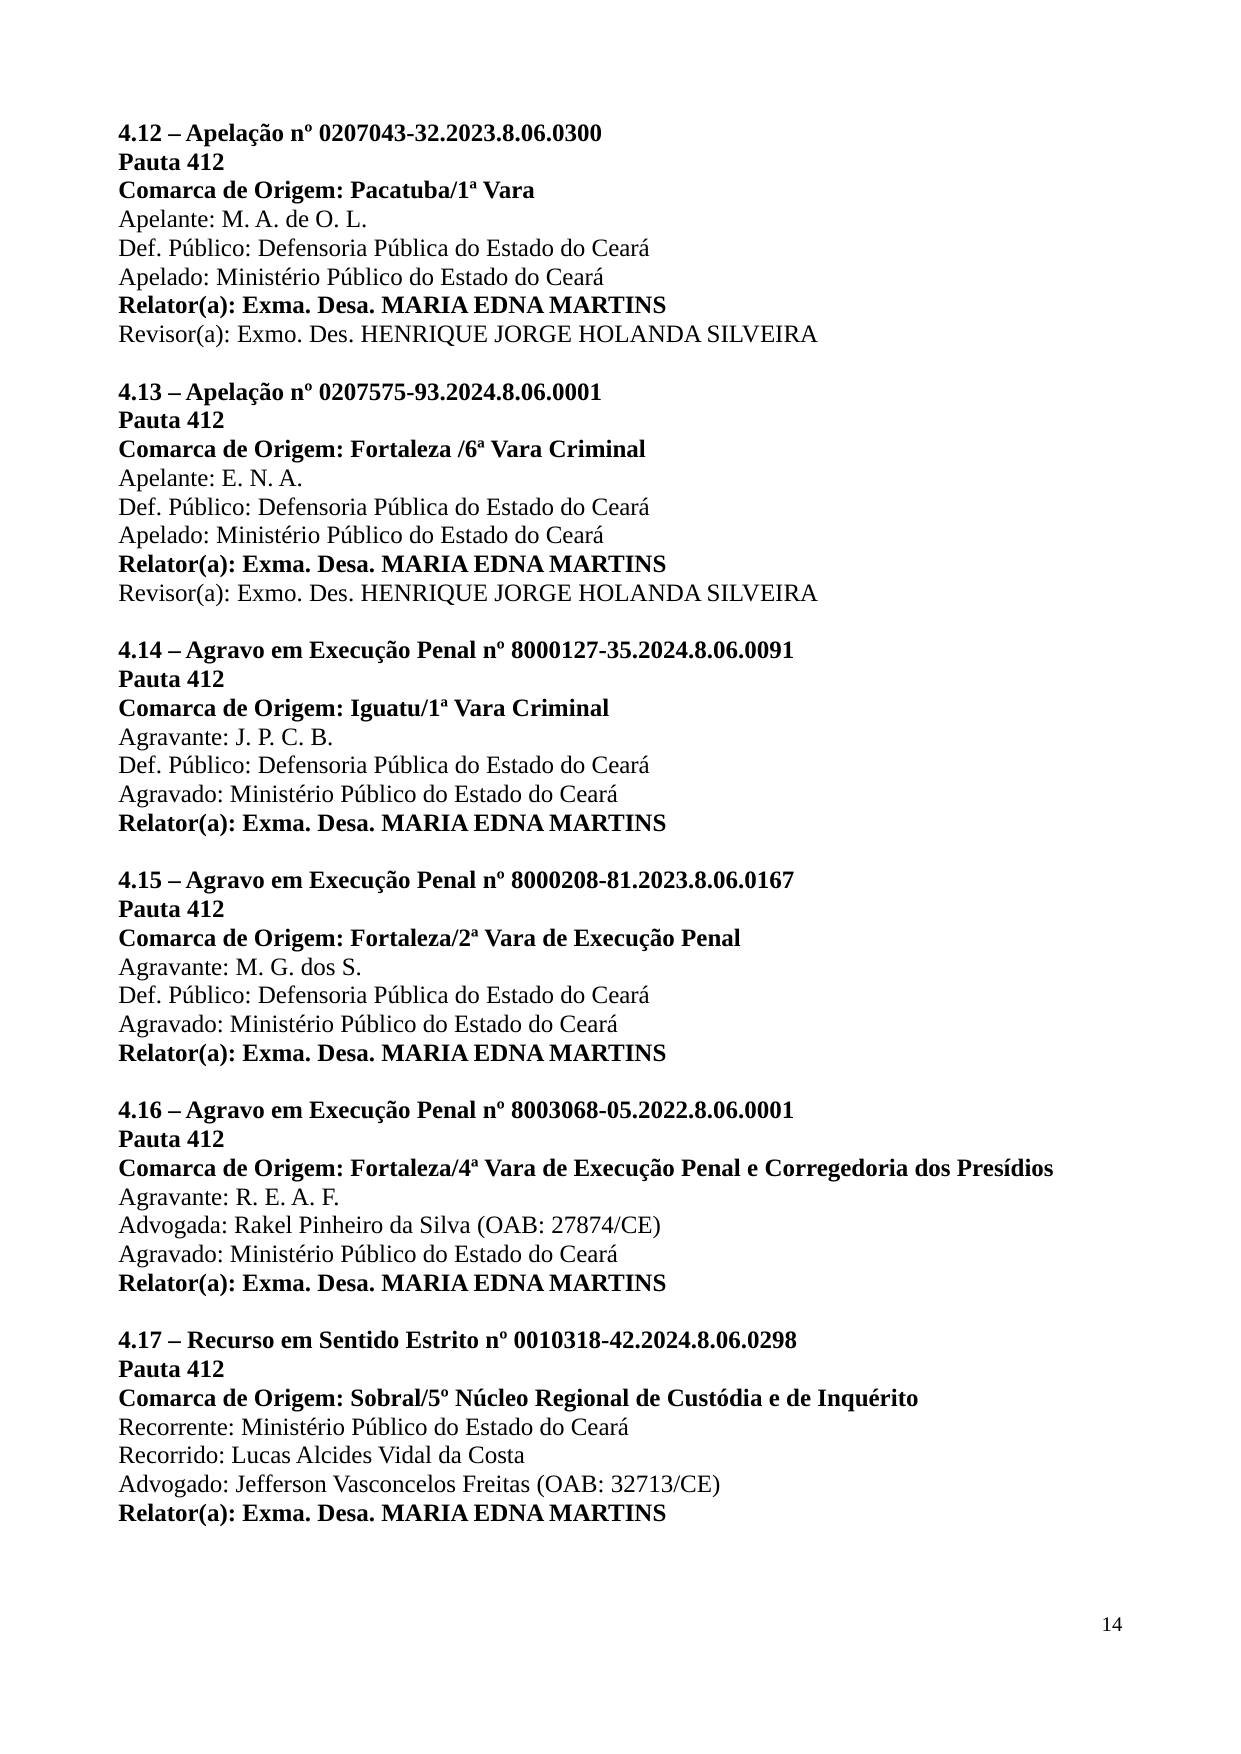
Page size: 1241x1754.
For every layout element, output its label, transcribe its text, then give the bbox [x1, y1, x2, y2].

text Relator(a): Exma. Desa. MARIA EDNA MARTINS [118, 1038, 1122, 1067]
text Relator(a): Exma. Desa. MARIA EDNA MARTINS [118, 1498, 1122, 1527]
text Comarca de Origem: Sobral/5º Núcleo Regional de Custódia e de Inquérito [118, 1383, 1122, 1412]
text Def. Público: Defensoria Pública do Estado do Ceará [118, 492, 1122, 521]
text Def. Público: Defensoria Pública do Estado do Ceará [118, 233, 1122, 262]
text Pauta 412 [118, 1124, 1122, 1153]
text Def. Público: Defensoria Pública do Estado do Ceará [118, 751, 1122, 779]
text Relator(a): Exma. Desa. MARIA EDNA MARTINS [118, 549, 1122, 578]
text 4.17 – Recurso em Sentido Estrito nº 0010318-42.2024.8.06.0298 [118, 1326, 1122, 1354]
text Advogado: Jefferson Vasconcelos Freitas (OAB: 32713/CE) [118, 1469, 1122, 1498]
text Advogada: Rakel Pinheiro da Silva (OAB: 27874/CE) [118, 1211, 1122, 1239]
text Relator(a): Exma. Desa. MARIA EDNA MARTINS [118, 808, 1122, 837]
text Pauta 412 [118, 147, 1122, 176]
text 4.14 – Agravo em Execução Penal nº 8000127-35.2024.8.06.0091 [118, 636, 1122, 664]
text Comarca de Origem: Fortaleza/2ª Vara de Execução Penal [118, 923, 1122, 952]
text Agravante: M. G. dos S. [118, 952, 1122, 981]
text Agravante: J. P. C. B. [118, 722, 1122, 751]
text 4.12 – Apelação nº 0207043-32.2023.8.06.0300 [118, 118, 1122, 147]
text Agravante: R. E. A. F. [118, 1182, 1122, 1211]
text Apelante: E. N. A. [118, 463, 1122, 492]
text Relator(a): Exma. Desa. MARIA EDNA MARTINS [118, 1268, 1122, 1297]
text Agravado: Ministério Público do Estado do Ceará [118, 1239, 1122, 1268]
text Revisor(a): Exmo. Des. HENRIQUE JORGE HOLANDA SILVEIRA [118, 578, 1122, 607]
text Relator(a): Exma. Desa. MARIA EDNA MARTINS [118, 291, 1122, 319]
text Pauta 412 [118, 664, 1122, 693]
text Apelante: M. A. de O. L. [118, 204, 1122, 233]
text Revisor(a): Exmo. Des. HENRIQUE JORGE HOLANDA SILVEIRA [118, 319, 1122, 348]
text Apelado: Ministério Público do Estado do Ceará [118, 262, 1122, 291]
text Recorrido: Lucas Alcides Vidal da Costa [118, 1441, 1122, 1469]
text Apelado: Ministério Público do Estado do Ceará [118, 521, 1122, 549]
text Pauta 412 [118, 406, 1122, 434]
text 4.15 – Agravo em Execução Penal nº 8000208-81.2023.8.06.0167 [118, 866, 1122, 894]
text 4.16 – Agravo em Execução Penal nº 8003068-05.2022.8.06.0001 [118, 1096, 1122, 1124]
text Def. Público: Defensoria Pública do Estado do Ceará [118, 981, 1122, 1009]
text Comarca de Origem: Pacatuba/1ª Vara [118, 176, 1122, 204]
text Pauta 412 [118, 1354, 1122, 1383]
text Recorrente: Ministério Público do Estado do Ceará [118, 1412, 1122, 1441]
text Comarca de Origem: Fortaleza/4ª Vara de Execução Penal e Corregedoria dos Presídios [118, 1153, 1122, 1182]
text Agravado: Ministério Público do Estado do Ceará [118, 1009, 1122, 1038]
text Pauta 412 [118, 894, 1122, 923]
text 4.13 – Apelação nº 0207575-93.2024.8.06.0001 [118, 377, 1122, 406]
text Comarca de Origem: Iguatu/1ª Vara Criminal [118, 693, 1122, 722]
text Agravado: Ministério Público do Estado do Ceará [118, 779, 1122, 808]
text Comarca de Origem: Fortaleza /6ª Vara Criminal [118, 434, 1122, 463]
